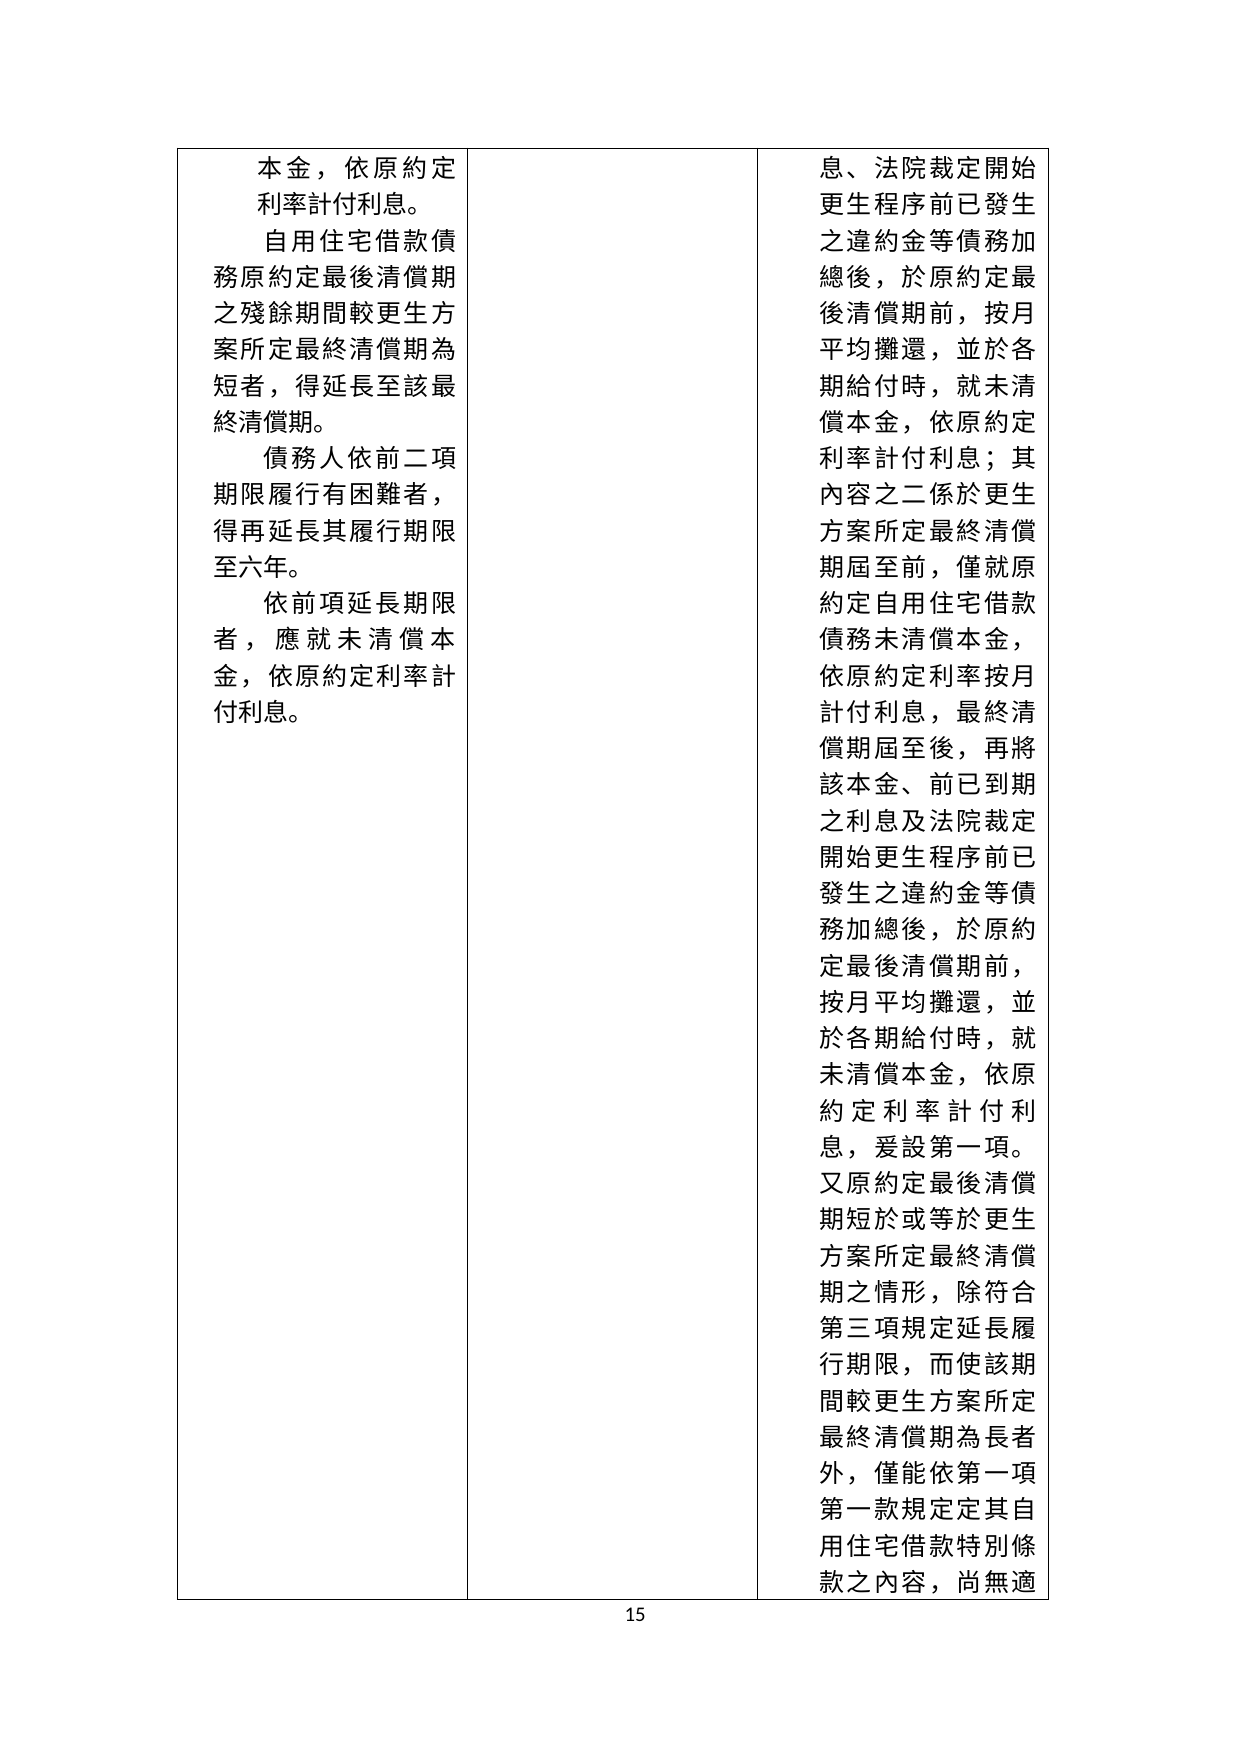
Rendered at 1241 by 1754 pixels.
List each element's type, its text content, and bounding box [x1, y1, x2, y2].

table_cell 本金，依原約定利率計付利息。 自用住宅借款債務原約定最後清償期之殘餘期間較更生方案所定最終清償期為短者，得延長至該最終清償期。 債務人依前二項期限履行有困難者，得再延長其履行期限至六年。 依前項延長期限者，應就未清償本金，依原約定利率計付利息。 [178, 149, 467, 1599]
table_cell [468, 149, 757, 1599]
table_cell 息、法院裁定開始更生程序前已發生之違約金等債務加總後，於原約定最後清償期前，按月平均攤還，並於各期給付時，就未清償本金，依原約定利率計付利息；其內容之二係於更生方案所定最終清償期屆至前，僅就原約定自用住宅借款債務未清償本金，依原約定利率按月計付利息，最終清償期屆至後，再將該本金、前已到期之利息及法院裁定開始更生程序前已發生之違約金等債務加總後，於原約定最後清償期前，按月平均攤還，並於各期給付時，就未清償本金，依原約定利率計付利息，爰設第一項。又原約定最後清償期短於或等於更生方案所定最終清償期之情形，除符合第三項規定延長履行期限，而使該期間較更生方案所定最終清償期為長者外，僅能依第一項第一款規定定其自用住宅借款特別條款之內容，尚無適 [758, 149, 1048, 1599]
